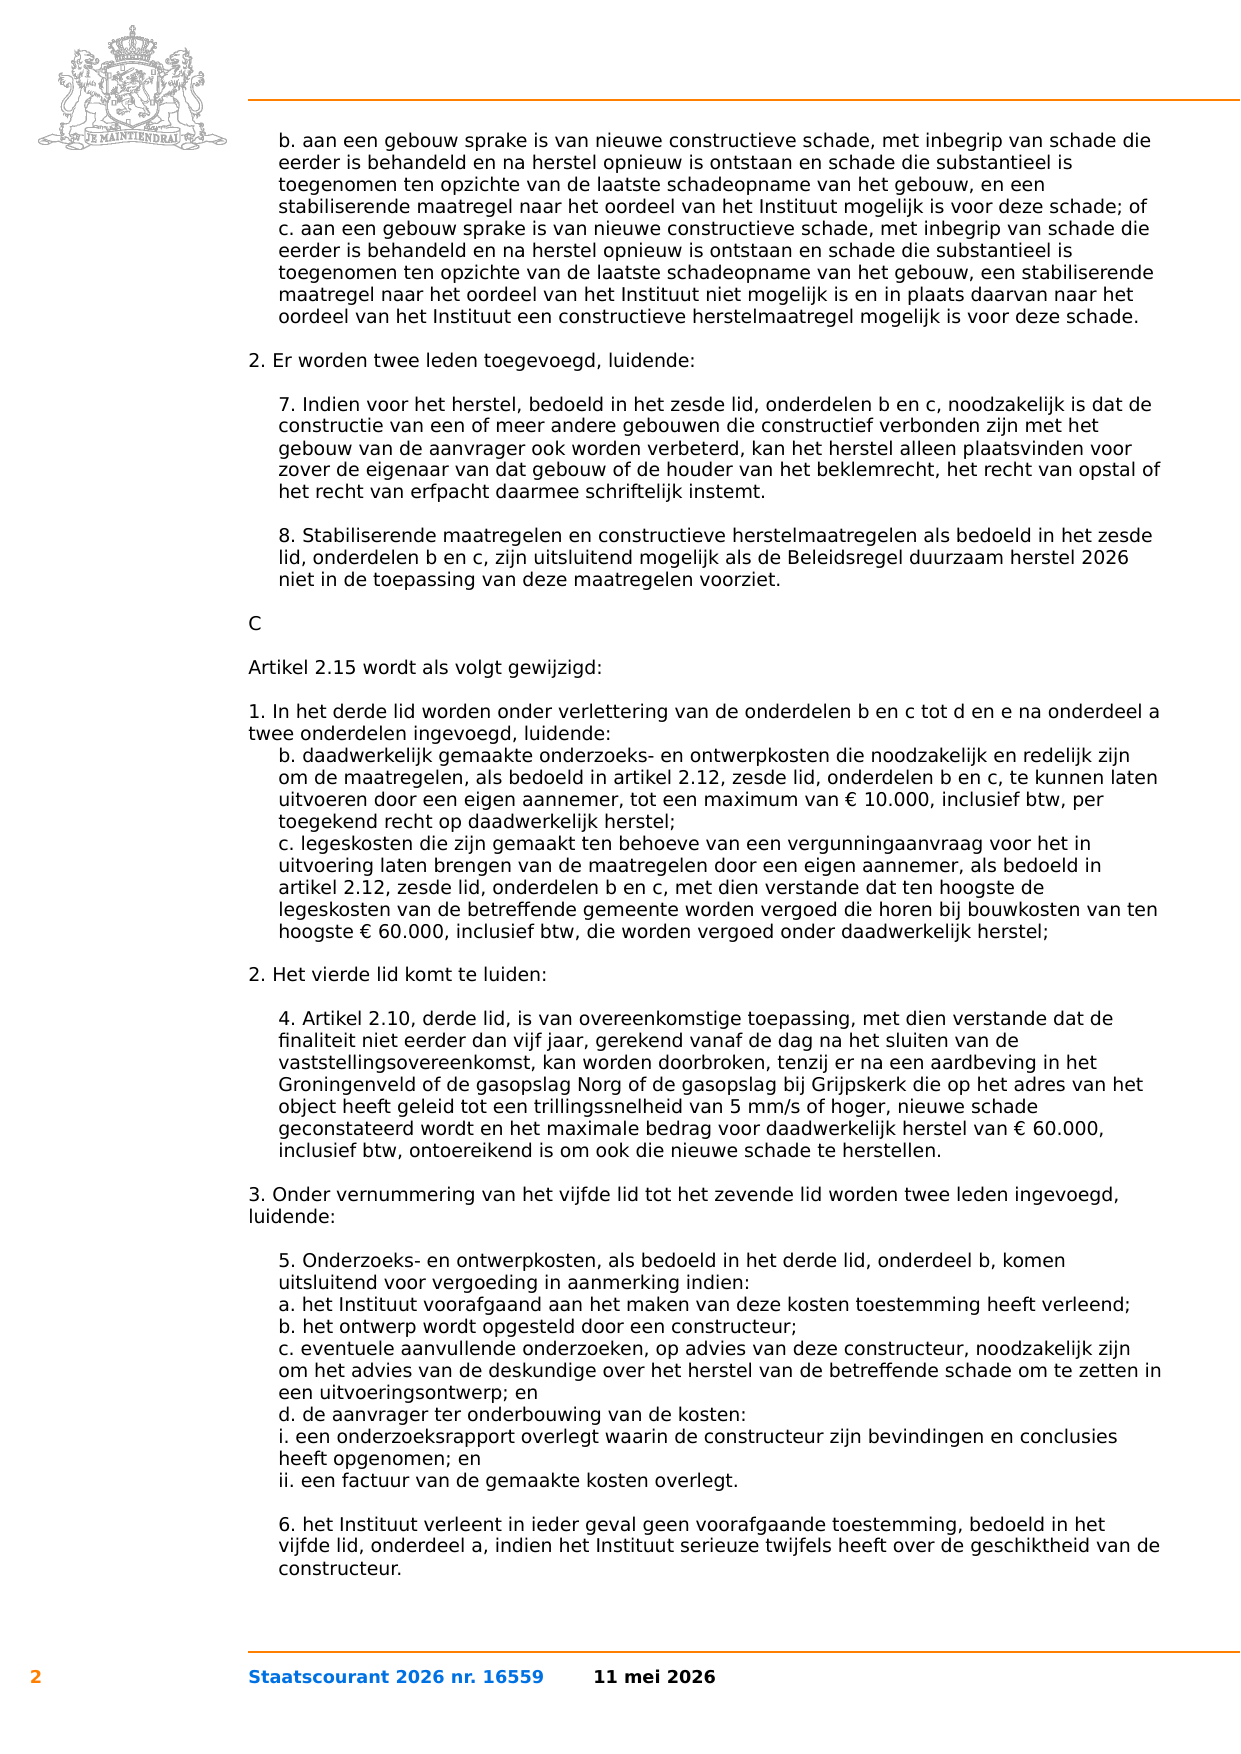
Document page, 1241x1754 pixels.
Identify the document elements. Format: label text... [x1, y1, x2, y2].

text 1. In het derde lid worden onder verlettering van de onderdelen b en c tot d en e na onderdeel a twee onderdelen ingevoegd, luidende: [248, 701, 1163, 745]
text i. een onderzoeksrapport overlegt waarin de constructeur zijn bevindingen en conclusies heeft opgenomen; en [278, 1426, 1163, 1469]
text 6. het Instituut verleent in ieder geval geen voorafgaande toestemming, bedoeld in het vijfde lid, onderdeel a, indien het Instituut serieuze twijfels heeft over de geschiktheid van de constructeur. [278, 1513, 1163, 1579]
text b. daadwerkelijk gemaakte onderzoeks- en ontwerpkosten die noodzakelijk en redelijk zijn om de maatregelen, als bedoeld in artikel 2.12, zesde lid, onderdelen b en c, te kunnen laten uitvoeren door een eigen aannemer, tot een maximum van € 10.000, inclusief btw, per toegekend recht op daadwerkelijk herstel; [278, 745, 1163, 833]
picture [38, 25, 227, 150]
text d. de aanvrager ter onderbouwing van de kosten: [278, 1404, 1163, 1426]
text b. het ontwerp wordt opgesteld door een constructeur; [278, 1316, 1163, 1338]
text C [248, 613, 1163, 635]
text c. aan een gebouw sprake is van nieuwe constructieve schade, met inbegrip van schade die eerder is behandeld en na herstel opnieuw is ontstaan en schade die substantieel is toegenomen ten opzichte van de laatste schadeopname van het gebouw, een stabiliserende maatregel naar het oordeel van het Instituut niet mogelijk is en in plaats daarvan naar het oordeel van het Instituut een constructieve herstelmaatregel mogelijk is voor deze schade. [278, 218, 1163, 328]
text 5. Onderzoeks- en ontwerpkosten, als bedoeld in het derde lid, onderdeel b, komen uitsluitend voor vergoeding in aanmerking indien: [278, 1250, 1163, 1294]
text 4. Artikel 2.10, derde lid, is van overeenkomstige toepassing, met dien verstande dat de finaliteit niet eerder dan vijf jaar, gerekend vanaf de dag na het sluiten van de vaststellingsovereenkomst, kan worden doorbroken, tenzij er na een aardbeving in het Groningenveld of de gasopslag Norg of de gasopslag bij Grijpskerk die op het adres van het object heeft geleid tot een trillingssnelheid van 5 mm/s of hoger, nieuwe schade geconstateerd wordt en het maximale bedrag voor daadwerkelijk herstel van € 60.000, inclusief btw, ontoereikend is om ook die nieuwe schade te herstellen. [278, 1008, 1163, 1162]
text ii. een factuur van de gemaakte kosten overlegt. [278, 1469, 1163, 1492]
text Artikel 2.15 wordt als volgt gewijzigd: [248, 657, 1163, 679]
text c. eventuele aanvullende onderzoeken, op advies van deze constructeur, noodzakelijk zijn om het advies van de deskundige over het herstel van de betreffende schade om te zetten in een uitvoeringsontwerp; en [278, 1338, 1163, 1404]
text 7. Indien voor het herstel, bedoeld in het zesde lid, onderdelen b en c, noodzakelijk is dat de constructie van een of meer andere gebouwen die constructief verbonden zijn met het gebouw van de aanvrager ook worden verbeterd, kan het herstel alleen plaatsvinden voor zover de eigenaar van dat gebouw of de houder van het beklemrecht, het recht van opstal of het recht van erfpacht daarmee schriftelijk instemt. [278, 393, 1163, 503]
text c. legeskosten die zijn gemaakt ten behoeve van een vergunningaanvraag voor het in uitvoering laten brengen van de maatregelen door een eigen aannemer, als bedoeld in artikel 2.12, zesde lid, onderdelen b en c, met dien verstande dat ten hoogste de legeskosten van de betreffende gemeente worden vergoed die horen bij bouwkosten van ten hoogste € 60.000, inclusief btw, die worden vergoed onder daadwerkelijk herstel; [278, 833, 1163, 942]
text 3. Onder vernummering van het vijfde lid tot het zevende lid worden twee leden ingevoegd, luidende: [248, 1184, 1163, 1228]
text 8. Stabiliserende maatregelen en constructieve herstelmaatregelen als bedoeld in het zesde lid, onderdelen b en c, zijn uitsluitend mogelijk als de Beleidsregel duurzaam herstel 2026 niet in de toepassing van deze maatregelen voorziet. [278, 525, 1163, 591]
text a. het Instituut voorafgaand aan het maken van deze kosten toestemming heeft verleend; [278, 1294, 1163, 1316]
text 2. Het vierde lid komt te luiden: [248, 964, 1163, 986]
text 2. Er worden twee leden toegevoegd, luidende: [248, 349, 1163, 372]
text b. aan een gebouw sprake is van nieuwe constructieve schade, met inbegrip van schade die eerder is behandeld en na herstel opnieuw is ontstaan en schade die substantieel is toegenomen ten opzichte van de laatste schadeopname van het gebouw, en een stabiliserende maatregel naar het oordeel van het Instituut mogelijk is voor deze schade; of [278, 130, 1163, 218]
